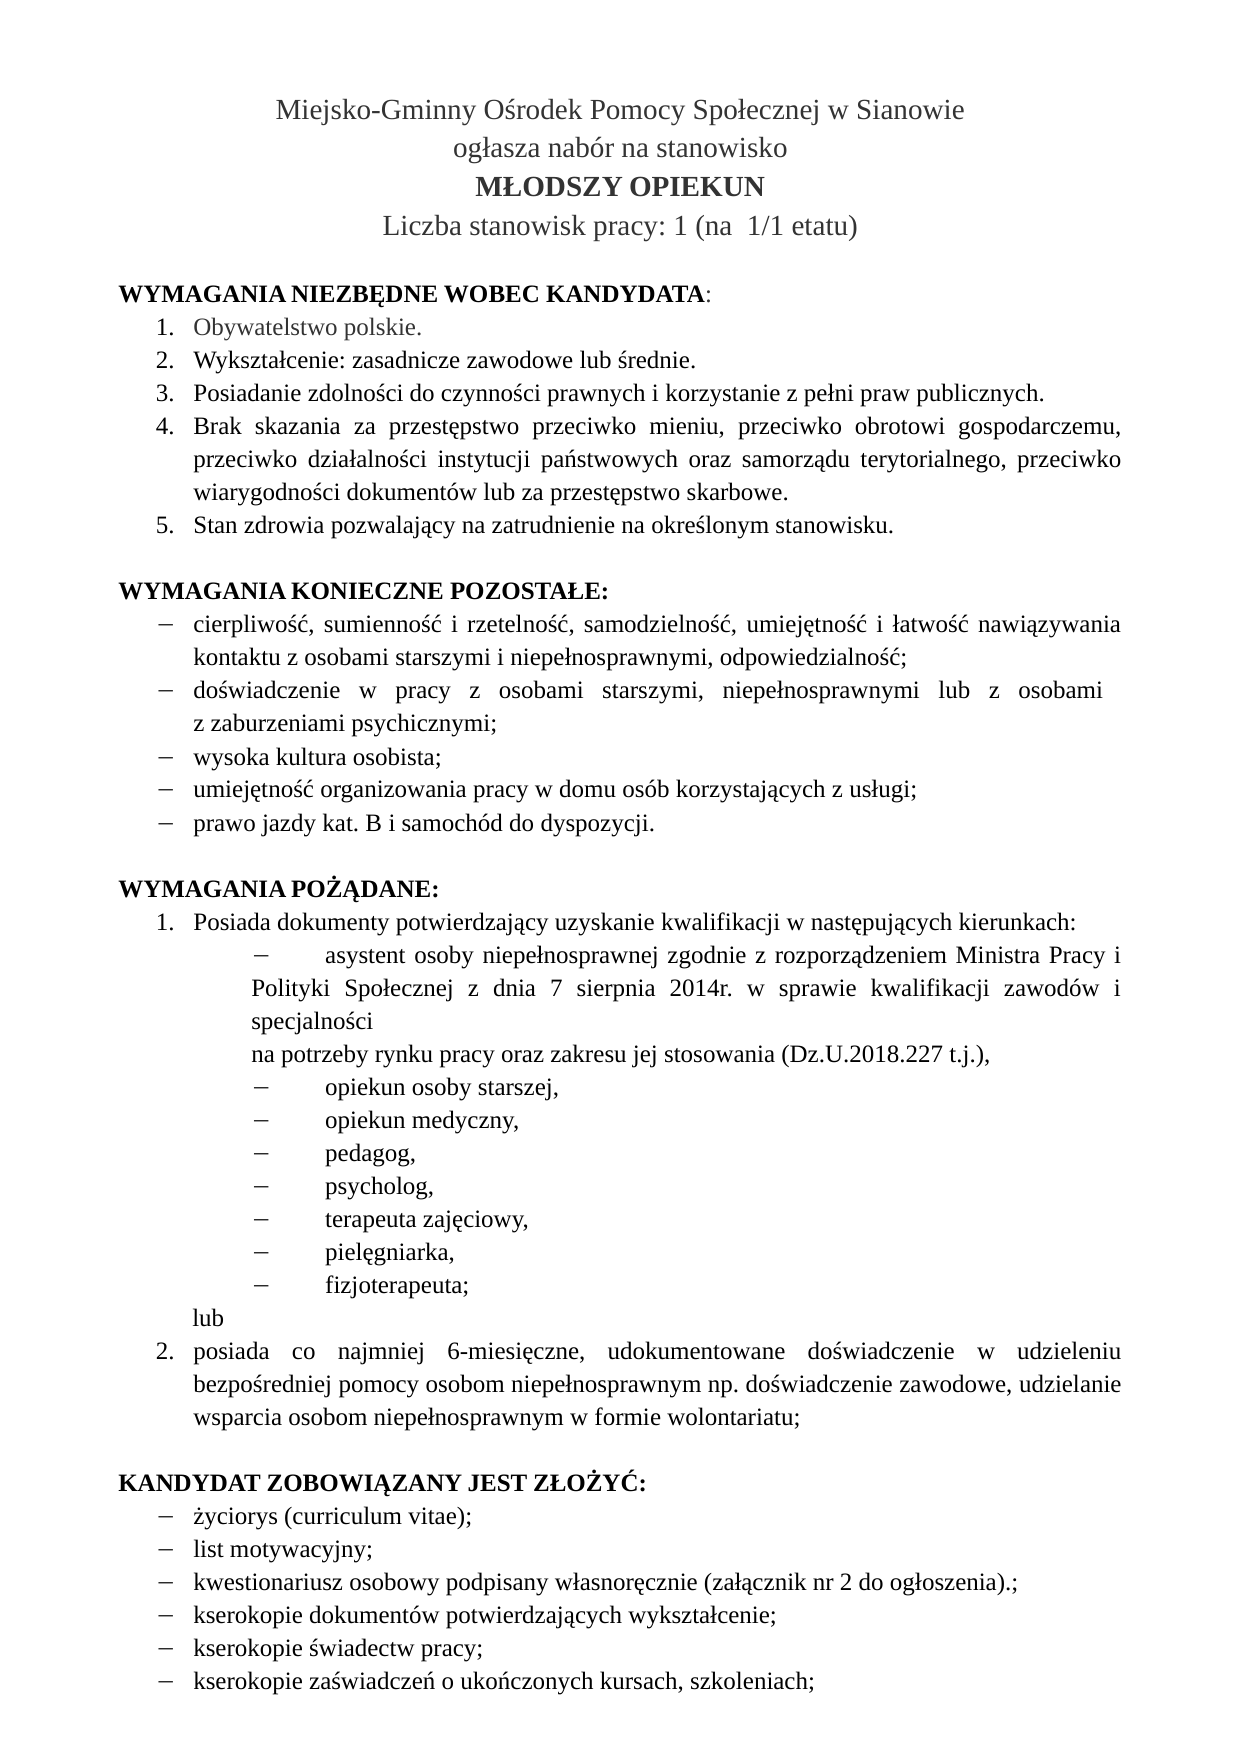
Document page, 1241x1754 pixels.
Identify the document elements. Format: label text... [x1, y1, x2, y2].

list terapeuta zajęciowy, [251, 1204, 1122, 1233]
text Miejsko-Gminny Ośrodek Pomocy Społecznej w Sianowie [118, 92, 1122, 126]
list opiekun medyczny, [251, 1105, 1122, 1133]
list Wykształcenie: zasadnicze zawodowe lub średnie. [156, 345, 1122, 374]
text KANDYDAT ZOBOWIĄZANY JEST ZŁOŻYĆ: [118, 1468, 1122, 1497]
list doświadczenie w pracy z osobami starszymi, niepełnosprawnymi lub z osobami z zaburzeniami psychicznymi; [156, 676, 1122, 737]
list Posiadanie zdolności do czynności prawnych i korzystanie z pełni praw publicznych. [156, 378, 1122, 407]
text ogłasza nabór na stanowisko [118, 131, 1122, 164]
text WYMAGANIA POŻĄDANE: [118, 874, 1122, 902]
list prawo jazdy kat. B i samochód do dyspozycji. [156, 808, 1122, 869]
list pielęgniarka, [251, 1237, 1122, 1266]
list asystent osoby niepełnosprawnej zgodnie z rozporządzeniem Ministra Pracy i Polityki Społecznej z dnia 7 sierpnia 2014r. w sprawie kwalifikacji zawodów i specjalności na potrzeby rynku pracy oraz zakresu jej stosowania (Dz.U.2018.227 t.j.), [251, 940, 1122, 1067]
list Obywatelstwo polskie. [156, 312, 1122, 341]
list umiejętność organizowania pracy w domu osób korzystających z usługi; [156, 774, 1122, 803]
text lub [192, 1303, 1122, 1332]
text MŁODSZY OPIEKUN [118, 169, 1122, 203]
text WYMAGANIA NIEZBĘDNE WOBEC KANDYDATA: [118, 279, 1122, 308]
list pedagog, [251, 1138, 1122, 1167]
list fizjoterapeuta; [251, 1270, 1122, 1299]
list kwestionariusz osobowy podpisany własnoręcznie (załącznik nr 2 do ogłoszenia).; [156, 1567, 1122, 1596]
text Liczba stanowisk pracy: 1 (na 1/1 etatu) [118, 208, 1122, 241]
list wysoka kultura osobista; [156, 742, 1122, 770]
list kserokopie świadectw pracy; [156, 1633, 1122, 1662]
list opiekun osoby starszej, [251, 1072, 1122, 1101]
list list motywacyjny; [156, 1534, 1122, 1563]
list kserokopie dokumentów potwierdzających wykształcenie; [156, 1600, 1122, 1629]
list kserokopie zaświadczeń o ukończonych kursach, szkoleniach; [156, 1666, 1122, 1695]
list posiada co najmniej 6-miesięczne, udokumentowane doświadczenie w udzieleniu bezpośredniej pomocy osobom niepełnosprawnym np. doświadczenie zawodowe, udzielanie wsparcia osobom niepełnosprawnym w formie wolontariatu; [156, 1336, 1122, 1431]
list cierpliwość, sumienność i rzetelność, samodzielność, umiejętność i łatwość nawiązywania kontaktu z osobami starszymi i niepełnosprawnymi, odpowiedzialność; [156, 609, 1122, 671]
list psycholog, [251, 1171, 1122, 1199]
list Stan zdrowia pozwalający na zatrudnienie na określonym stanowisku. [156, 510, 1122, 539]
list Brak skazania za przestępstwo przeciwko mieniu, przeciwko obrotowi gospodarczemu, przeciwko działalności instytucji państwowych oraz samorządu terytorialnego, przeciwko wiarygodności dokumentów lub za przestępstwo skarbowe. [156, 411, 1122, 506]
text WYMAGANIA KONIECZNE POZOSTAŁE: [118, 576, 1122, 605]
list życiorys (curriculum vitae); [156, 1501, 1122, 1530]
list Posiada dokumenty potwierdzający uzyskanie kwalifikacji w następujących kierunkach: [156, 907, 1122, 935]
